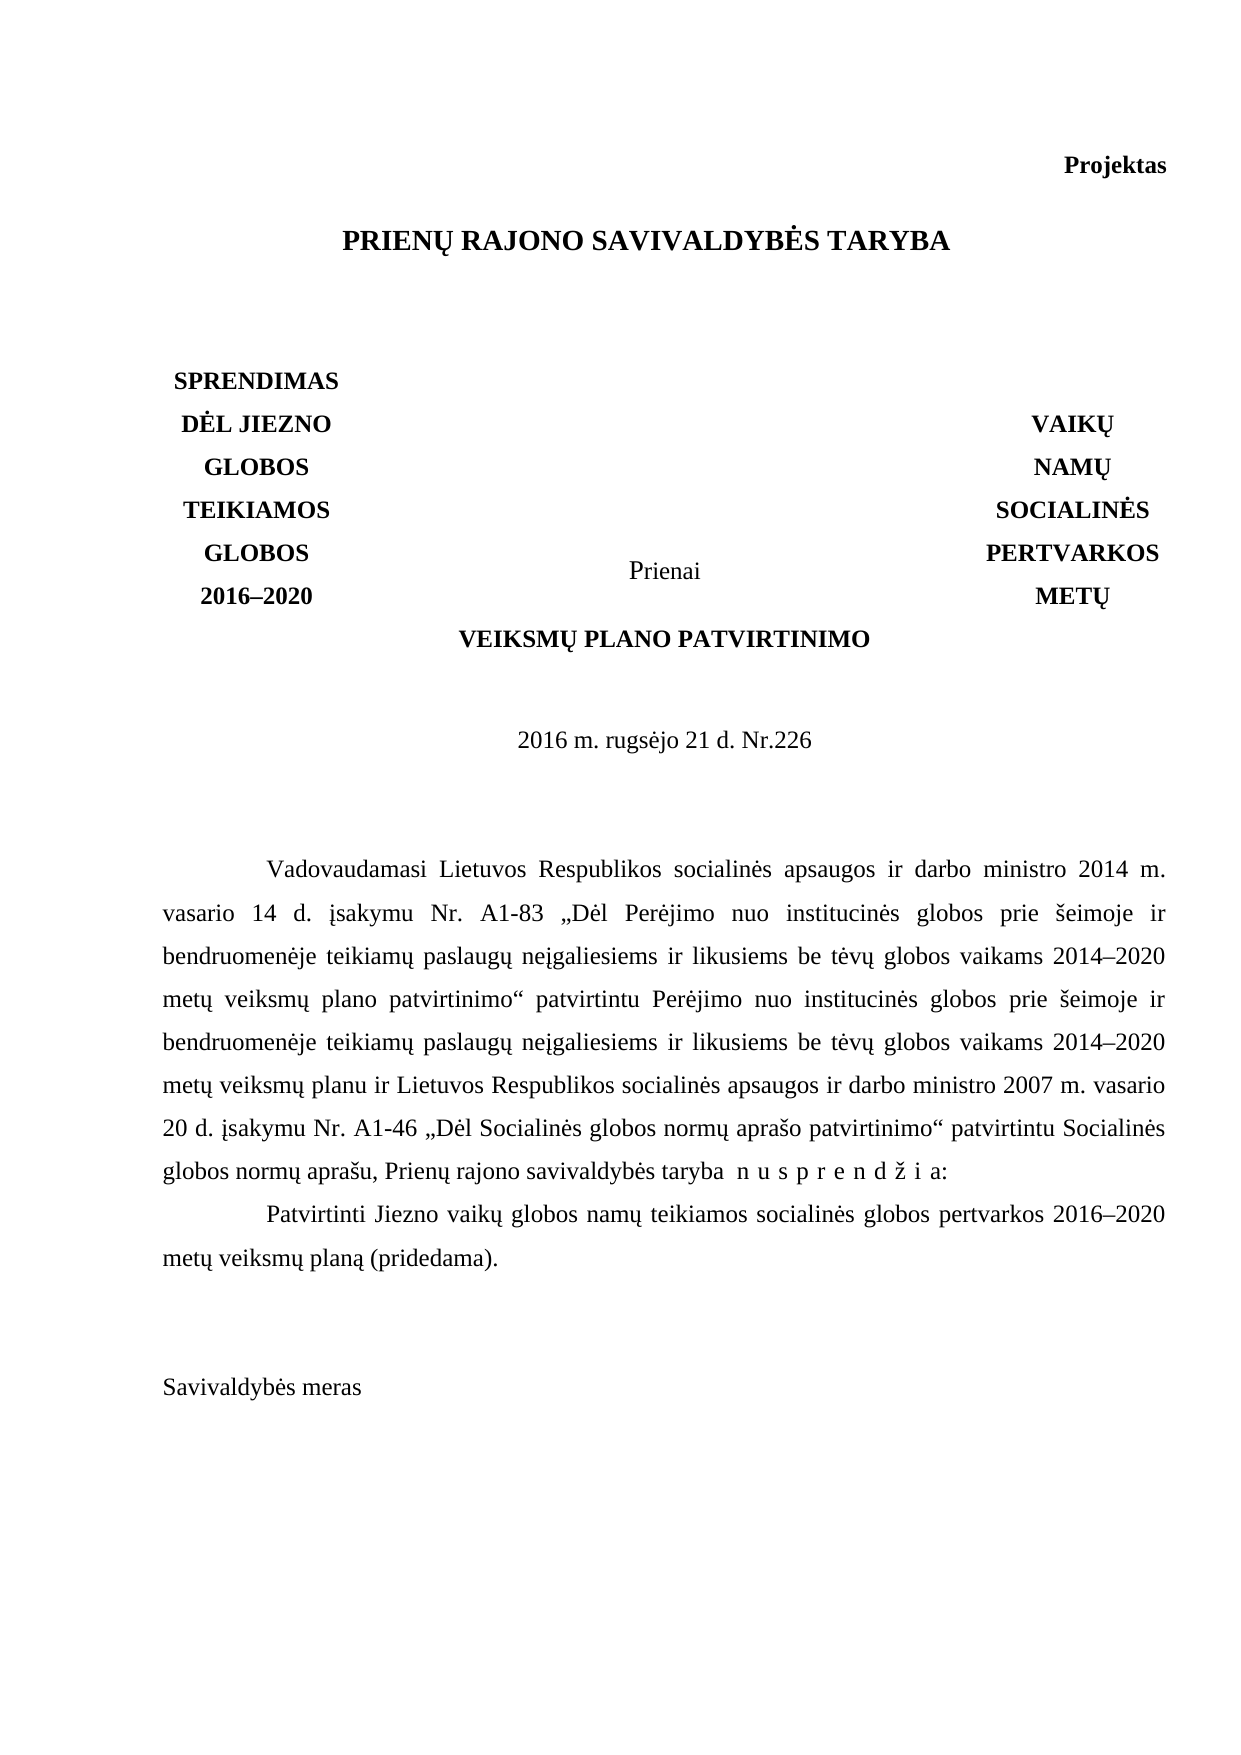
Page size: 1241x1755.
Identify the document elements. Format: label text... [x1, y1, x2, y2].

text Prienai [369, 554, 960, 585]
text [960, 366, 1167, 394]
text [162, 150, 259, 179]
text SPRENDIMAS [162, 366, 369, 394]
text Patvirtinti Jiezno vaikų globos namų teikiamos socialinės globos pertvarkos 2016–2020 metų veiksmų planą (pridedama). [162, 1199, 1167, 1271]
text DĖL JIEZNO VAIKŲ GLOBOS NAMŲ TEIKIAMOS SOCIALINĖS GLOBOS PERTVARKOS 2016–2020 METŲ VEIKSMŲ PLANO PATVIRTINIMO [162, 409, 1167, 653]
text PRIENŲ RAJONO SAVIVALDYBĖS TARYBA [259, 223, 1033, 256]
text Vadovaudamasi Lietuvos Respublikos socialinės apsaugos ir darbo ministro 2014 m. vasario 14 d. įsakymu Nr. A1-83 „Dėl Perėjimo nuo institucinės globos prie šeimoje ir bendruomenėje teikiamų paslaugų neįgaliesiems ir likusiems be tėvų globos vaikams 2014–2020 metų veiksmų plano patvirtinimo“ patvirtintu Perėjimo nuo institucinės globos prie šeimoje ir bendruomenėje teikiamų paslaugų neįgaliesiems ir likusiems be tėvų globos vaikams 2014–2020 metų veiksmų planu ir Lietuvos Respublikos socialinės apsaugos ir darbo ministro 2007 m. vasario 20 d. įsakymu Nr. A1-46 „Dėl Socialinės globos normų aprašo patvirtinimo“ patvirtintu Socialinės globos normų aprašu, Prienų rajono savivaldybės taryba nusprendžia: [162, 854, 1167, 1185]
text Projektas [1033, 150, 1167, 179]
text 2016 m. rugsėjo 21 d. Nr.226 [162, 725, 1167, 754]
text Savivaldybės meras [162, 1372, 1167, 1401]
